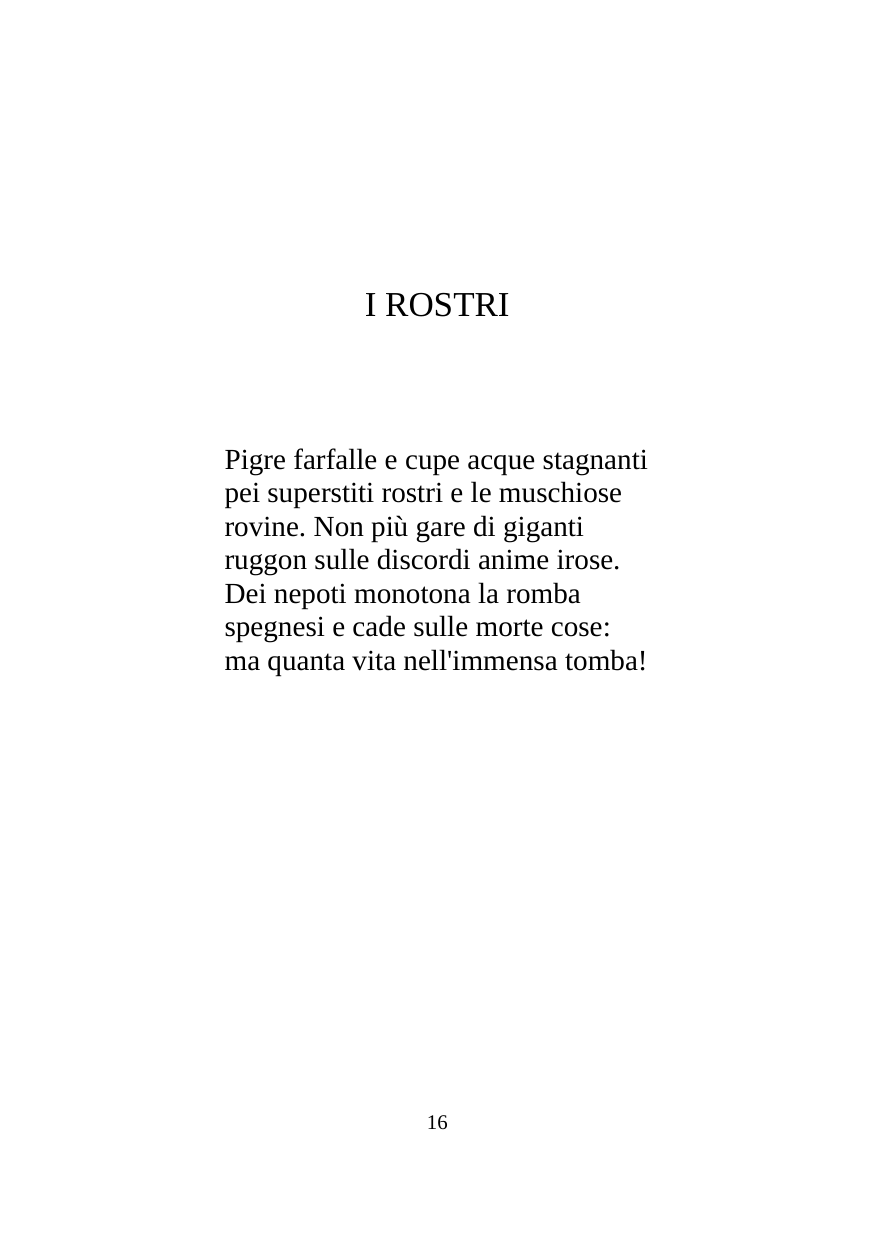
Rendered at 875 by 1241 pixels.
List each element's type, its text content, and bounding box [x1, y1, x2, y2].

subtitle I ROSTRI [106, 283, 768, 324]
text Pigre farfalle e cupe acque stagnanti pei superstiti rostri e le muschiose rovine. Non più gare di giganti ruggon sulle discordi anime irose. Dei nepoti monotona la romba spegnesi e cade sulle morte cose: ma quanta vita nell'immensa tomba! [224, 442, 768, 677]
